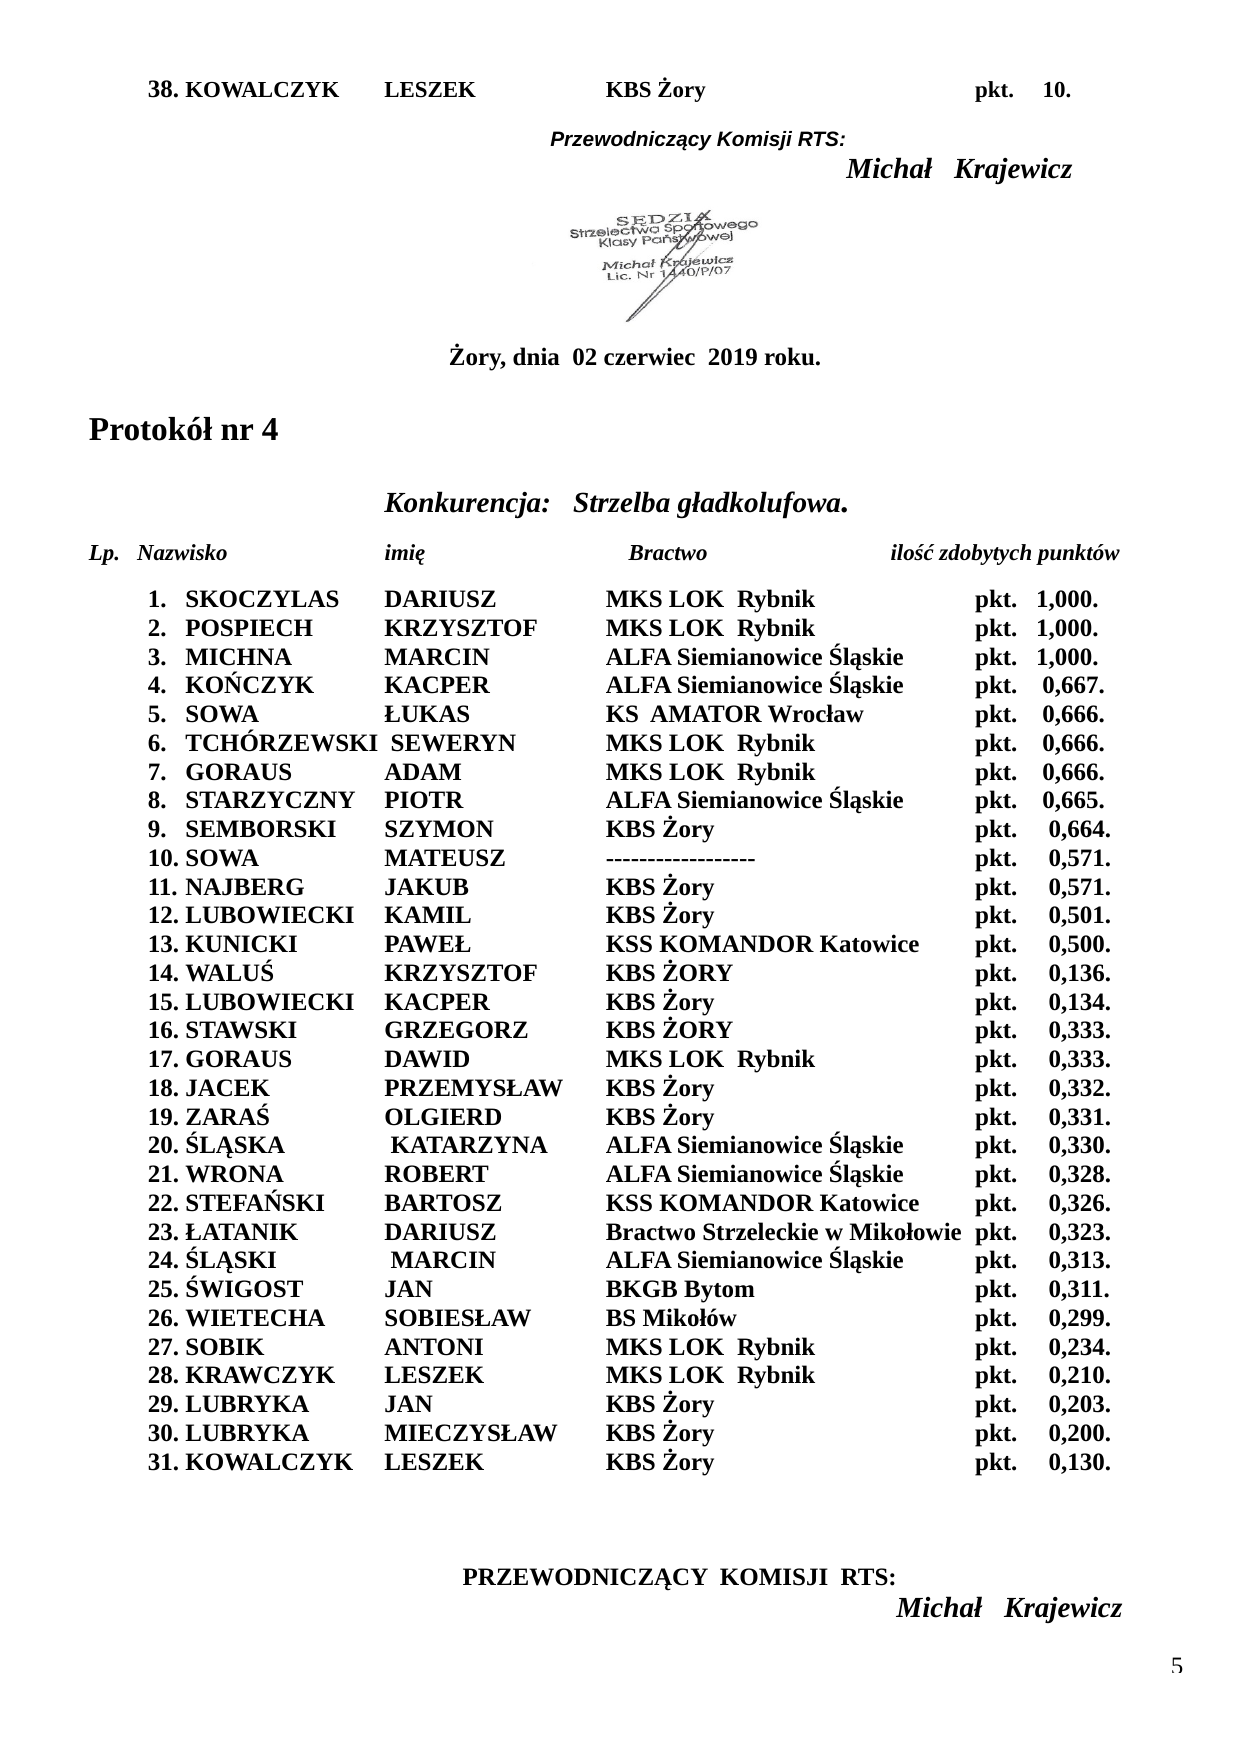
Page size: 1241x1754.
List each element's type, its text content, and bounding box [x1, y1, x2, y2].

list LUBOWIECKI KAMIL KBS Żory pkt. 0,501. [148, 900, 1181, 929]
list ZARAŚ OLGIERD KBS Żory pkt. 0,331. [148, 1102, 1181, 1130]
text Michał Krajewicz [532, 1590, 1181, 1624]
list SOBIK ANTONI MKS LOK Rybnik pkt. 0,234. [148, 1332, 1181, 1360]
list GORAUS ADAM MKS LOK Rybnik pkt. 0,666. [148, 757, 1181, 785]
list KOŃCZYK KACPER ALFA Siemianowice Śląskie pkt. 0,667. [148, 670, 1181, 699]
list SEMBORSKI SZYMON KBS Żory pkt. 0,664. [148, 814, 1181, 843]
text Przewodniczący Komisji RTS: [384, 127, 1181, 151]
list STAWSKI GRZEGORZ KBS ŻORY pkt. 0,333. [148, 1015, 1181, 1044]
list LUBRYKA JAN KBS Żory pkt. 0,203. [148, 1389, 1181, 1418]
list KRAWCZYK LESZEK MKS LOK Rybnik pkt. 0,210. [148, 1360, 1181, 1389]
list LUBRYKA MIECZYSŁAW KBS Żory pkt. 0,200. [148, 1418, 1181, 1447]
list JACEK PRZEMYSŁAW KBS Żory pkt. 0,332. [148, 1073, 1181, 1102]
list ŚLĄSKI MARCIN ALFA Siemianowice Śląskie pkt. 0,313. [148, 1245, 1181, 1274]
list MICHNA MARCIN ALFA Siemianowice Śląskie pkt. 1,000. [148, 642, 1181, 670]
list SOWA ŁUKAS KS AMATOR Wrocław pkt. 0,666. [148, 699, 1181, 728]
text PRZEWODNICZĄCY KOMISJI RTS: [89, 1562, 1181, 1590]
text Michał Krajewicz [532, 151, 1181, 330]
text Protokół nr 4 [89, 409, 1181, 448]
list STARZYCZNY PIOTR ALFA Siemianowice Śląskie pkt. 0,665. [148, 785, 1181, 814]
list SKOCZYLAS DARIUSZ MKS LOK Rybnik pkt. 1,000. [148, 584, 1181, 613]
text Konkurencja: Strzelba gładkolufowa. [310, 481, 1181, 519]
list NAJBERG JAKUB KBS Żory pkt. 0,571. [148, 872, 1181, 900]
list WALUŚ KRZYSZTOF KBS ŻORY pkt. 0,136. [148, 958, 1181, 987]
list POSPIECH KRZYSZTOF MKS LOK Rybnik pkt. 1,000. [148, 613, 1181, 642]
list SOWA MATEUSZ ------------------ pkt. 0,571. [148, 843, 1181, 872]
list TCHÓRZEWSKI SEWERYN MKS LOK Rybnik pkt. 0,666. [148, 728, 1181, 757]
list KOWALCZYK LESZEK KBS Żory pkt. 10. [148, 74, 1181, 102]
list ŁATANIK DARIUSZ Bractwo Strzeleckie w Mikołowie pkt. 0,323. [148, 1217, 1181, 1245]
list ŚWIGOST JAN BKGB Bytom pkt. 0,311. [148, 1274, 1181, 1303]
text Żory, dnia 02 czerwiec 2019 roku. [89, 342, 1181, 371]
list ŚLĄSKA KATARZYNA ALFA Siemianowice Śląskie pkt. 0,330. [148, 1130, 1181, 1159]
list GORAUS DAWID MKS LOK Rybnik pkt. 0,333. [148, 1044, 1181, 1073]
list LUBOWIECKI KACPER KBS Żory pkt. 0,134. [148, 987, 1181, 1015]
list KOWALCZYK LESZEK KBS Żory pkt. 0,130. [148, 1447, 1181, 1475]
list KUNICKI PAWEŁ KSS KOMANDOR Katowice pkt. 0,500. [148, 929, 1181, 958]
list WRONA ROBERT ALFA Siemianowice Śląskie pkt. 0,328. [148, 1159, 1181, 1188]
subtitle Lp. Nazwisko imię Bractwo ilość zdobytych punktów [89, 539, 1181, 565]
list STEFAŃSKI BARTOSZ KSS KOMANDOR Katowice pkt. 0,326. [148, 1188, 1181, 1217]
list WIETECHA SOBIESŁAW BS Mikołów pkt. 0,299. [148, 1303, 1181, 1332]
